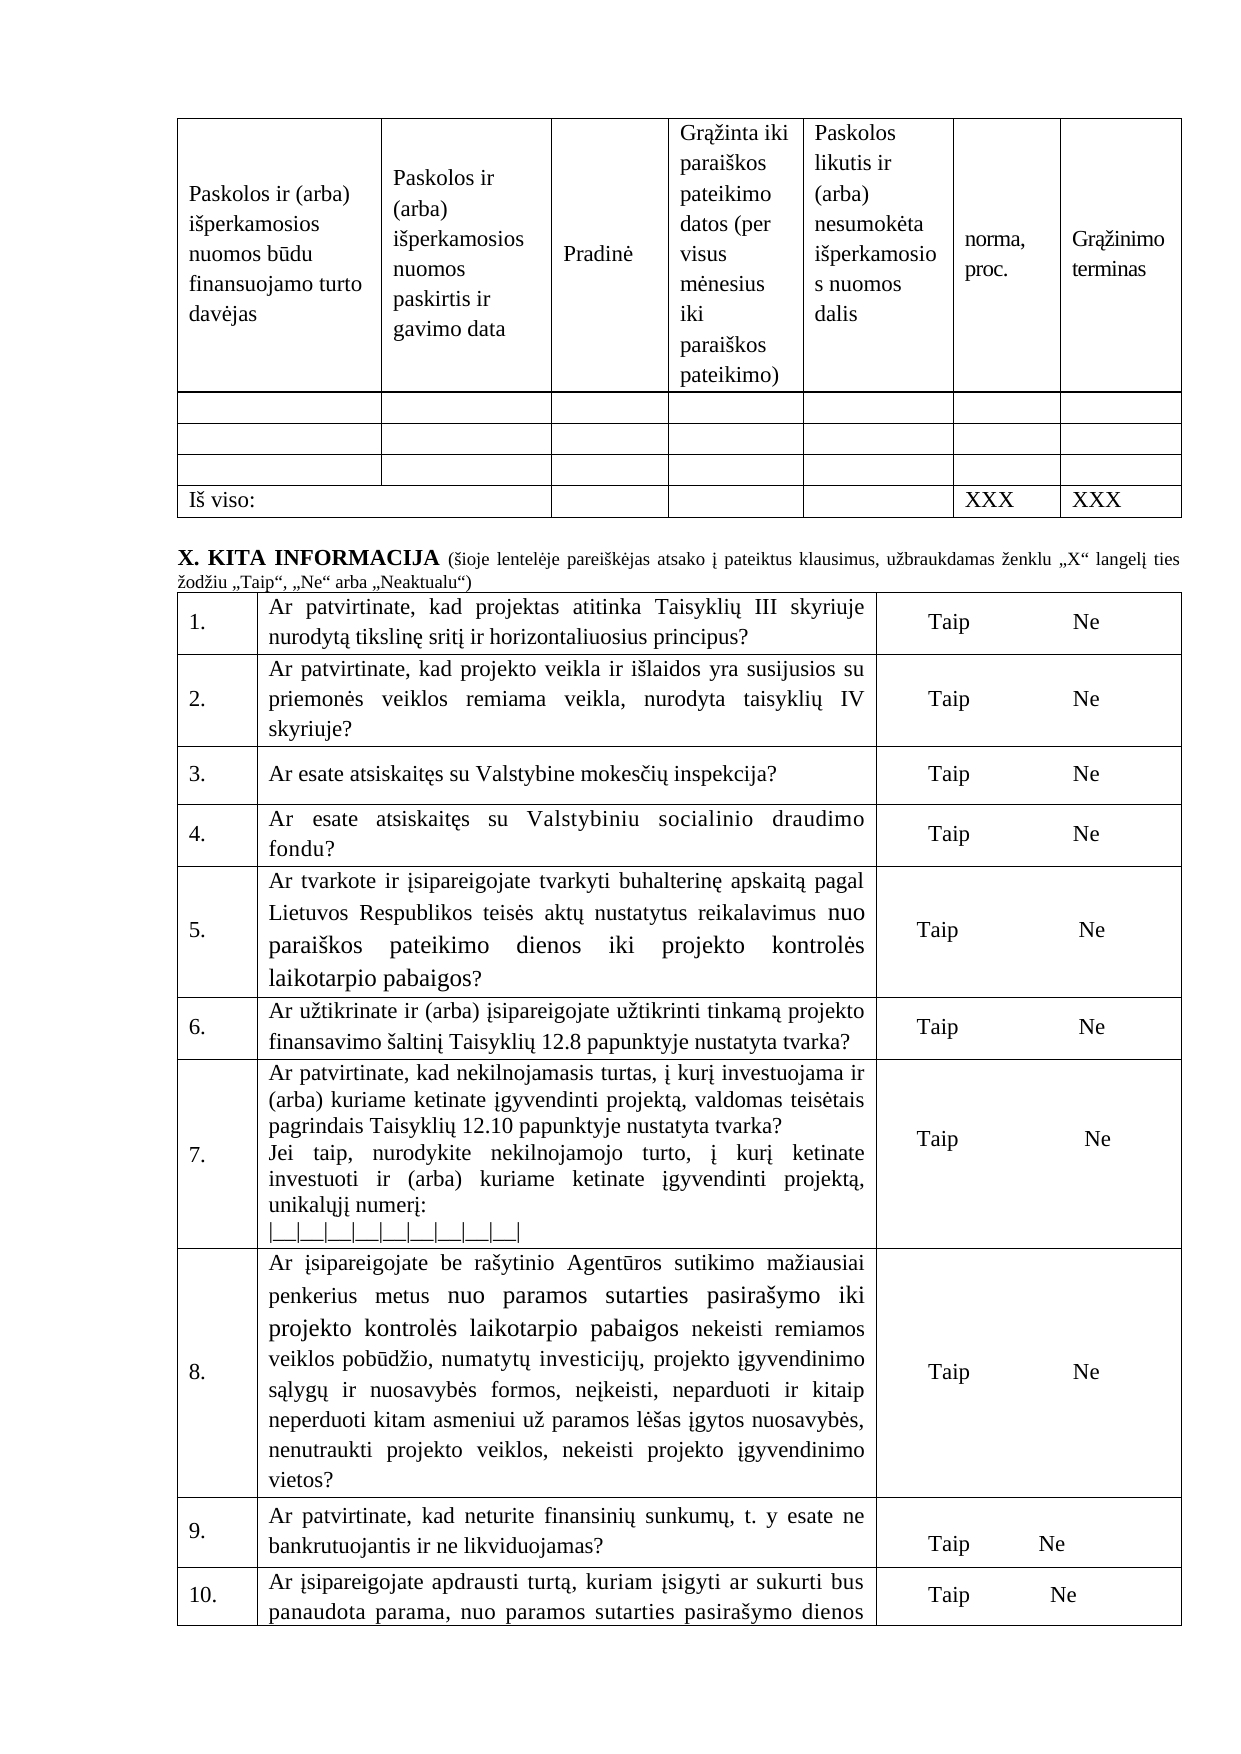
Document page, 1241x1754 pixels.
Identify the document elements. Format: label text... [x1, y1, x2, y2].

table_cell Ar įsipareigojate apdrausti turtą, kuriam įsigyti ar sukurti bus panaudota parama, nuo paramos sutarties pasirašymo dienos [258, 1568, 876, 1625]
table_cell [178, 393, 381, 423]
table_header Paskolos ir (arba) išperkamosios nuomos paskirtis ir gavimo data [382, 119, 551, 391]
table_cell Taip Ne [877, 747, 1181, 804]
table_cell Taip Ne [877, 998, 1181, 1058]
table_cell [178, 455, 381, 485]
table_cell [804, 424, 953, 454]
table_cell XXX [1061, 486, 1181, 517]
table_cell [669, 486, 803, 517]
table_cell Taip Ne [877, 867, 1181, 997]
table_header Ar patvirtinate, kad projektas atitinka Taisyklių III skyriuje nurodytą tikslinę sritį ir horizontaliuosius principus? [258, 593, 876, 654]
table_cell XXX [954, 486, 1060, 517]
table_cell [1061, 393, 1181, 423]
table_header Grąžinimo terminas [1061, 119, 1181, 391]
table_cell [669, 424, 803, 454]
table_cell Ar esate atsiskaitęs su Valstybine mokesčių inspekcija? [258, 747, 876, 804]
table_header Paskolos ir (arba) išperkamosios nuomos būdu finansuojamo turto davėjas [178, 119, 381, 391]
table_cell Grąžinta iki paraiškos pateikimo datos (per visus mėnesius iki paraiškos pateikimo) [669, 119, 803, 391]
table_cell Ar patvirtinate, kad projekto veikla ir išlaidos yra susijusios su priemonės veiklos remiama veikla, nurodyta taisyklių IV skyriuje? [258, 655, 876, 746]
table_cell Taip Ne [877, 1568, 1181, 1625]
table_cell Taip Ne [877, 1060, 1181, 1248]
table_cell Ar įsipareigojate be rašytinio Agentūros sutikimo mažiausiai penkerius metus nuo paramos sutarties pasirašymo iki projekto kontrolės laikotarpio pabaigos nekeisti remiamos veiklos pobūdžio, numatytų investicijų, projekto įgyvendinimo sąlygų ir nuosavybės formos, neįkeisti, neparduoti ir kitaip neperduoti kitam asmeniui už paramos lėšas įgytos nuosavybės, nenutraukti projekto veiklos, nekeisti projekto įgyvendinimo vietos? [258, 1249, 876, 1497]
table_cell 6. [178, 998, 257, 1058]
table_header norma, proc. [954, 119, 1060, 391]
table_cell [1061, 424, 1181, 454]
table_cell [804, 455, 953, 485]
table_header 1. [178, 593, 257, 654]
table_cell [669, 455, 803, 485]
table_cell [552, 393, 668, 423]
table_cell 10. [178, 1568, 257, 1625]
table_cell Taip Ne [877, 1498, 1181, 1567]
table_cell 2. [178, 655, 257, 746]
table_cell [954, 455, 1060, 485]
table_cell [804, 393, 953, 423]
table_cell [178, 424, 381, 454]
table_cell 9. [178, 1498, 257, 1567]
table_cell Taip Ne [877, 1249, 1181, 1497]
table_cell [1061, 455, 1181, 485]
table_cell [804, 486, 953, 517]
table_cell [954, 424, 1060, 454]
table_cell 8. [178, 1249, 257, 1497]
table_cell Ar esate atsiskaitęs su Valstybiniu socialinio draudimo fondu? [258, 805, 876, 866]
table_cell Taip Ne [877, 655, 1181, 746]
table_cell Ar patvirtinate, kad neturite finansinių sunkumų, t. y esate ne bankrutuojantis ir ne likviduojamas? [258, 1498, 876, 1567]
table_cell [669, 393, 803, 423]
table_cell [382, 424, 551, 454]
table_cell [552, 486, 668, 517]
table_cell [954, 393, 1060, 423]
table_cell [552, 424, 668, 454]
table_cell 4. [178, 805, 257, 866]
table_cell Taip Ne [877, 805, 1181, 866]
table_cell Ar užtikrinate ir (arba) įsipareigojate užtikrinti tinkamą projekto finansavimo šaltinį Taisyklių 12.8 papunktyje nustatyta tvarka? [258, 998, 876, 1058]
table_cell Paskolos likutis ir (arba) nesumokėta išperkamosios nuomos dalis [804, 119, 953, 391]
table_cell [382, 455, 551, 485]
table_header Taip Ne [877, 593, 1181, 654]
text X. KITA INFORMACIJA (šioje lentelėje pareiškėjas atsako į pateiktus klausimus, užbraukdamas ženklu „X“ langelį ties žodžiu „Taip“, „Ne“ arba „Neaktualu“) [177, 544, 1181, 592]
table_cell [552, 455, 668, 485]
table_cell Ar patvirtinate, kad nekilnojamasis turtas, į kurį investuojama ir (arba) kuriame ketinate įgyvendinti projektą, valdomas teisėtais pagrindais Taisyklių 12.10 papunktyje nustatyta tvarka? Jei taip, nurodykite nekilnojamojo turto, į kurį ketinate investuoti ir (arba) kuriame ketinate įgyvendinti projektą, unikalųjį numerį: |__|__|__|__|__|__|__|__|__| [258, 1060, 876, 1248]
table_cell [382, 393, 551, 423]
table_cell Ar tvarkote ir įsipareigojate tvarkyti buhalterinę apskaitą pagal Lietuvos Respublikos teisės aktų nustatytus reikalavimus nuo paraiškos pateikimo dienos iki projekto kontrolės laikotarpio pabaigos? [258, 867, 876, 997]
table_cell Pradinė [552, 119, 668, 391]
table_cell Iš viso: [178, 486, 551, 517]
table_cell 7. [178, 1060, 257, 1248]
table_cell 3. [178, 747, 257, 804]
table_cell 5. [178, 867, 257, 997]
